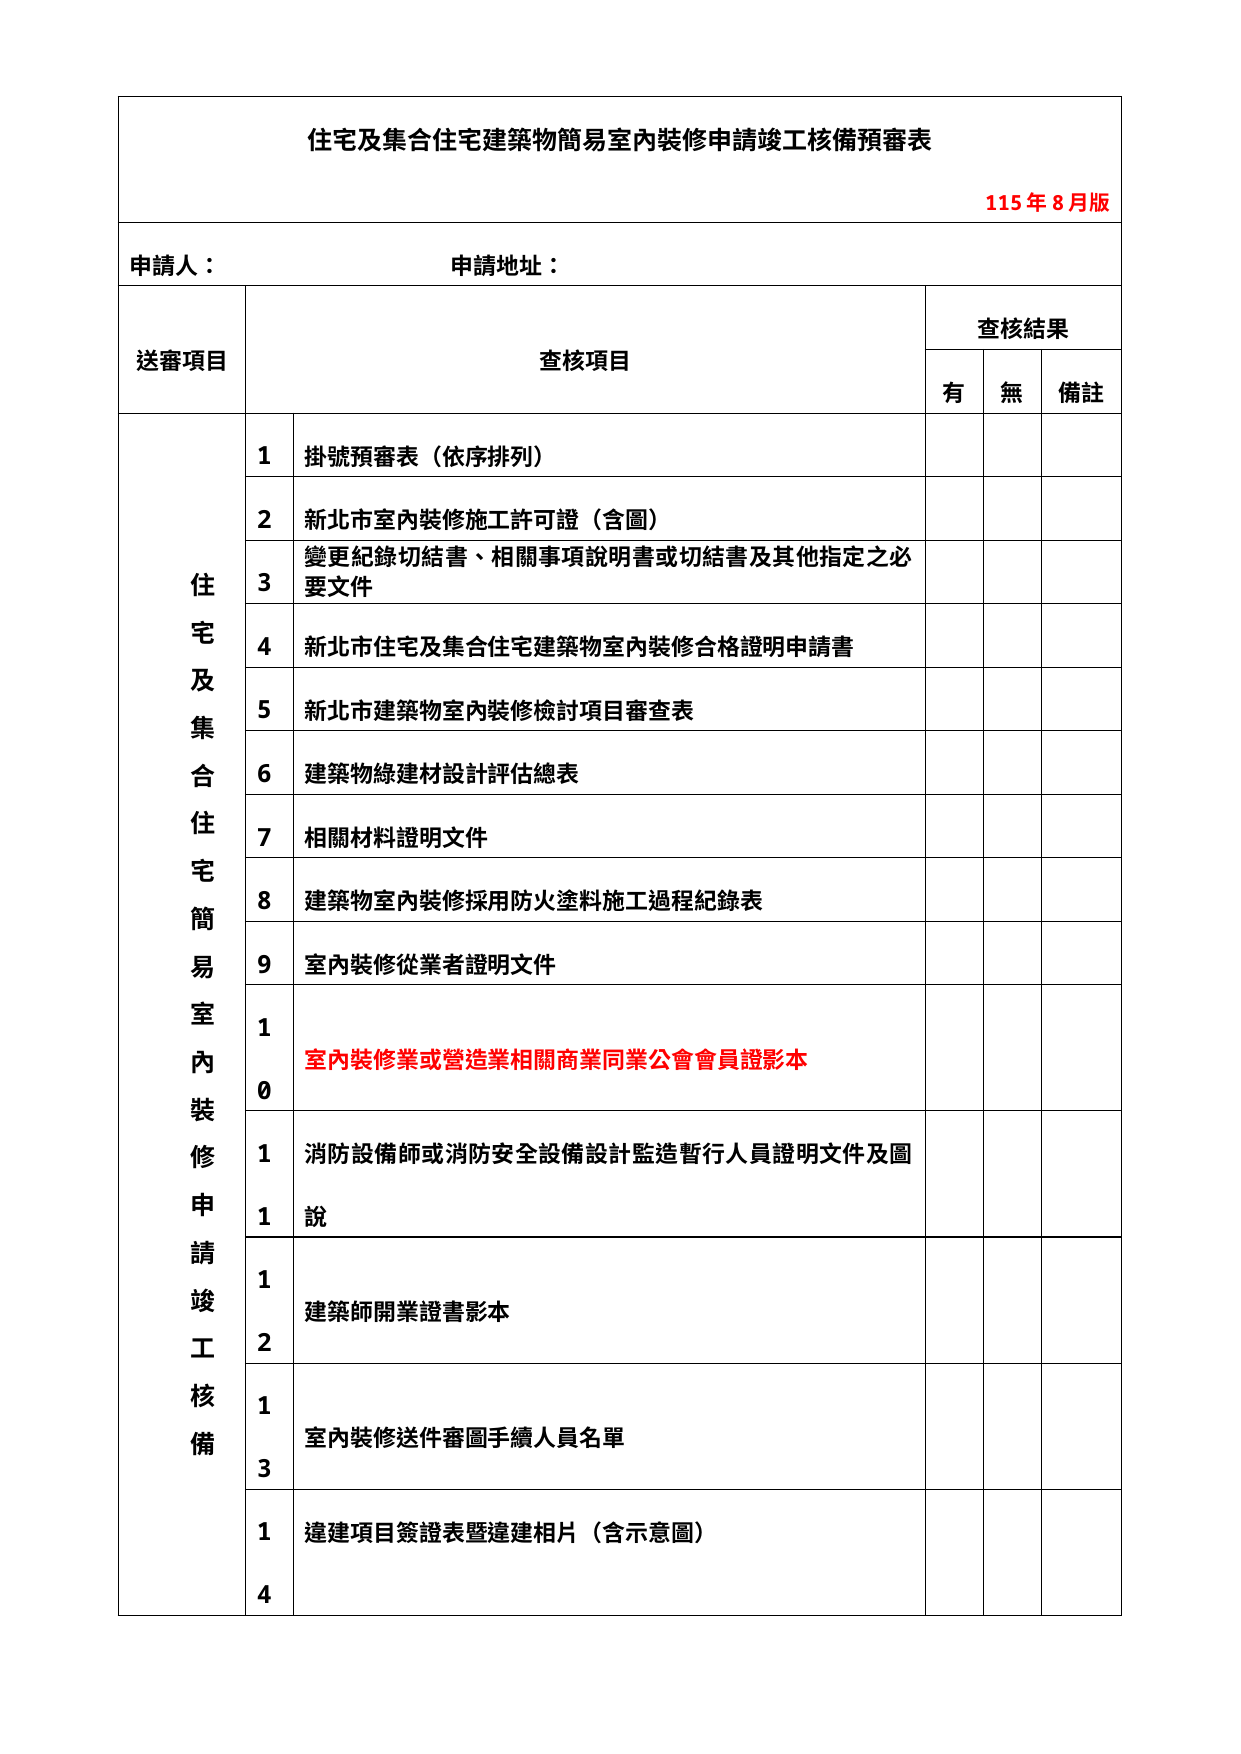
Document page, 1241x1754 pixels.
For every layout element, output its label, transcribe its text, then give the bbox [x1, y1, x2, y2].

table_cell [984, 922, 1041, 984]
table_cell [926, 668, 983, 730]
table_cell 11 [246, 1111, 293, 1236]
table_cell 申請人： 申請地址： [119, 223, 1121, 285]
table_cell 4 [246, 604, 293, 667]
table_cell 室內裝修從業者證明文件 [294, 922, 925, 984]
table_cell [984, 795, 1041, 857]
table_cell 室內裝修業或營造業相關商業同業公會會員證影本 [294, 985, 925, 1110]
table_cell 違建項目簽證表暨違建相片（含示意圖） [294, 1490, 925, 1614]
table_cell [926, 795, 983, 857]
table_cell [926, 1364, 983, 1488]
table_cell [1042, 541, 1121, 603]
table_cell 相關材料證明文件 [294, 795, 925, 857]
table_cell 6 [246, 731, 293, 794]
table_cell 住宅及集合住宅簡易室內裝修申請竣工核備 [119, 414, 245, 1614]
table_cell 新北市建築物室內裝修檢討項目審查表 [294, 668, 925, 730]
table_cell 8 [246, 858, 293, 921]
table_cell [984, 477, 1041, 539]
table_cell 消防設備師或消防安全設備設計監造暫行人員證明文件及圖說 [294, 1111, 925, 1236]
table_cell 建築師開業證書影本 [294, 1238, 925, 1362]
table_cell 新北市住宅及集合住宅建築物室內裝修合格證明申請書 [294, 604, 925, 667]
table_cell [1042, 668, 1121, 730]
table_cell [926, 541, 983, 603]
table_cell 13 [246, 1364, 293, 1488]
table_cell 無 [984, 350, 1041, 412]
table_cell 建築物綠建材設計評估總表 [294, 731, 925, 794]
table_cell [984, 985, 1041, 1110]
table_cell [926, 985, 983, 1110]
table_cell 查核項目 [246, 286, 925, 412]
table_cell 備註 [1042, 350, 1121, 412]
table_cell 10 [246, 985, 293, 1110]
table_cell [1042, 1490, 1121, 1614]
table_cell [984, 604, 1041, 667]
table_cell [984, 1111, 1041, 1236]
table_cell [926, 858, 983, 921]
table_cell [1042, 477, 1121, 539]
table_cell 有 [926, 350, 983, 412]
table_cell [926, 477, 983, 539]
table_cell [926, 414, 983, 476]
table_cell [984, 414, 1041, 476]
table_cell [1042, 604, 1121, 667]
table_cell [984, 541, 1041, 603]
table_cell 建築物室內裝修採用防火塗料施工過程紀錄表 [294, 858, 925, 921]
table_cell [984, 1364, 1041, 1488]
table_cell [984, 1238, 1041, 1362]
table_cell [1042, 858, 1121, 921]
table_header 住宅及集合住宅建築物簡易室內裝修申請竣工核備預審表 115年8月版 [119, 97, 1121, 222]
table_cell 2 [246, 477, 293, 539]
table_cell 1 [246, 414, 293, 476]
table_cell 3 [246, 541, 293, 603]
table_cell 7 [246, 795, 293, 857]
table_cell 掛號預審表（依序排列） [294, 414, 925, 476]
table_cell [926, 731, 983, 794]
table_cell 14 [246, 1490, 293, 1614]
table_cell 9 [246, 922, 293, 984]
table_cell [926, 1490, 983, 1614]
table_cell [1042, 1238, 1121, 1362]
table_cell [984, 731, 1041, 794]
table_cell [1042, 414, 1121, 476]
table_cell [926, 604, 983, 667]
table_cell [1042, 922, 1121, 984]
table_cell [1042, 1364, 1121, 1488]
table_cell 5 [246, 668, 293, 730]
table_cell [984, 1490, 1041, 1614]
table_cell [926, 922, 983, 984]
table_cell [984, 668, 1041, 730]
table_cell 查核結果 [926, 286, 1121, 349]
table_cell 變更紀錄切結書、相關事項說明書或切結書及其他指定之必要文件 [294, 541, 925, 603]
table_cell 送審項目 [119, 286, 245, 412]
table_cell [1042, 1111, 1121, 1236]
table_cell [926, 1111, 983, 1236]
table_cell [1042, 731, 1121, 794]
table_cell [926, 1238, 983, 1362]
table_cell [984, 858, 1041, 921]
table_cell [1042, 795, 1121, 857]
table_cell 室內裝修送件審圖手續人員名單 [294, 1364, 925, 1488]
table_cell [1042, 985, 1121, 1110]
table_cell 新北市室內裝修施工許可證（含圖） [294, 477, 925, 539]
table_cell 12 [246, 1238, 293, 1362]
